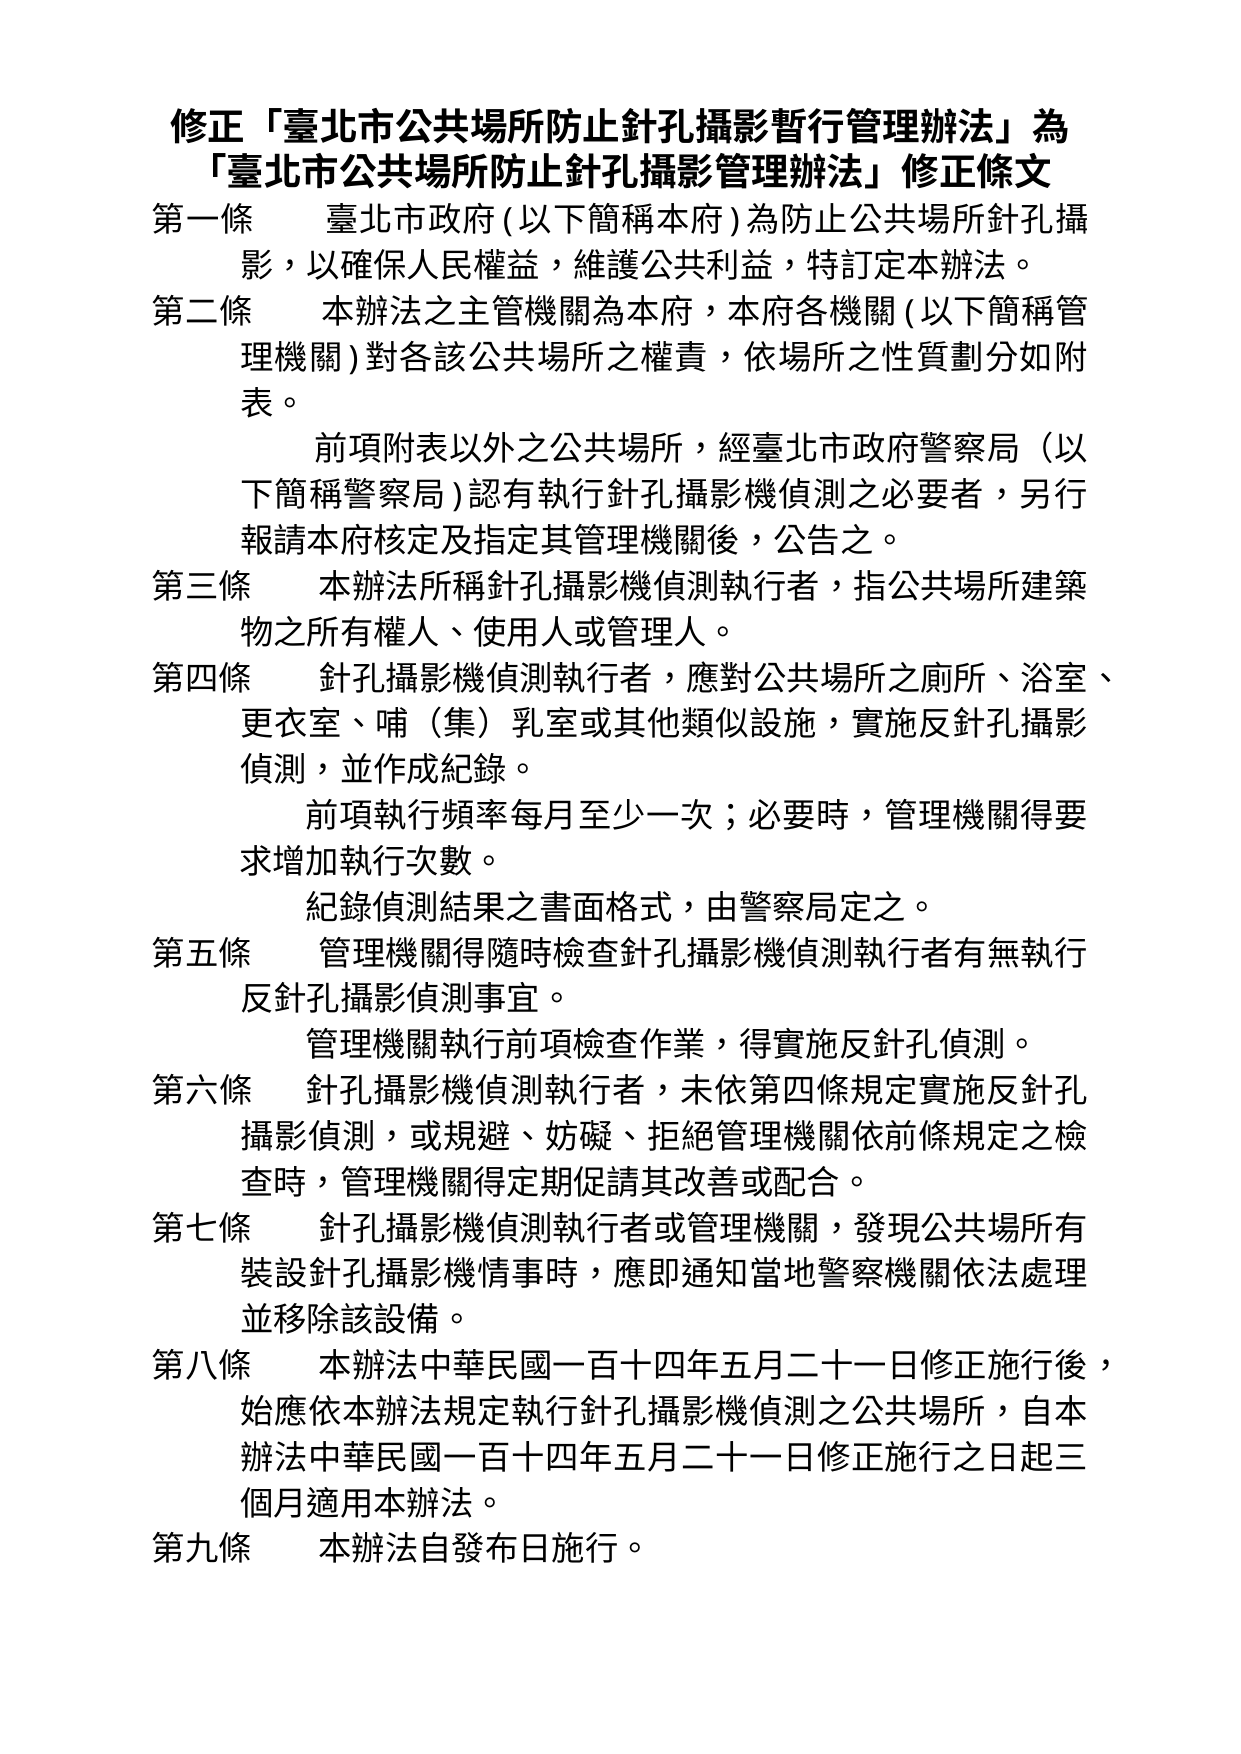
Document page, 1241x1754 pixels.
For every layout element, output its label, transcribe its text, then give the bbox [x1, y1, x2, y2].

text 第四條 針孔攝影機偵測執行者，應對公共場所之廁所、浴室、更衣室、哺（集）乳室或其他類似設施，實施反針孔攝影偵測，並作成紀錄。 [151, 653, 1089, 791]
text 前項執行頻率每月至少一次；必要時，管理機關得要求增加執行次數。 [239, 791, 1089, 882]
text 第二條 本辦法之主管機關為本府，本府各機關(以下簡稱管理機關)對各該公共場所之權責，依場所之性質劃分如附表。 [151, 287, 1089, 424]
text 第九條 本辦法自發布日施行。 [151, 1524, 1089, 1570]
text 第五條 管理機關得隨時檢查針孔攝影機偵測執行者有無執行反針孔攝影偵測事宜。 [151, 928, 1089, 1020]
text 第七條 針孔攝影機偵測執行者或管理機關，發現公共場所有裝設針孔攝影機情事時，應即通知當地警察機關依法處理，並移除該設備。 [151, 1203, 1089, 1341]
text 修正「臺北市公共場所防止針孔攝影暫行管理辦法」為「臺北市公共場所防止針孔攝影管理辦法」修正條文 [151, 103, 1089, 195]
text 第八條 本辦法中華民國一百十四年五月二十一日修正施行後，始應依本辦法規定執行針孔攝影機偵測之公共場所，自本辦法中華民國一百十四年五月二十一日修正施行之日起三個月適用本辦法。 [151, 1341, 1089, 1524]
text 第六條 針孔攝影機偵測執行者，未依第四條規定實施反針孔攝影偵測，或規避、妨礙、拒絕管理機關依前條規定之檢查時，管理機關得定期促請其改善或配合。 [151, 1066, 1089, 1203]
text 第一條 臺北市政府(以下簡稱本府)為防止公共場所針孔攝影，以確保人民權益，維護公共利益，特訂定本辦法。 [151, 195, 1089, 287]
text 前項附表以外之公共場所，經臺北市政府警察局（以下簡稱警察局)認有執行針孔攝影機偵測之必要者，另行報請本府核定及指定其管理機關後，公告之。 [151, 424, 1089, 562]
text 第三條 本辦法所稱針孔攝影機偵測執行者，指公共場所建築物之所有權人、使用人或管理人。 [151, 562, 1089, 653]
text 管理機關執行前項檢查作業，得實施反針孔偵測。 [239, 1020, 1089, 1066]
text 紀錄偵測結果之書面格式，由警察局定之。 [239, 882, 1089, 928]
